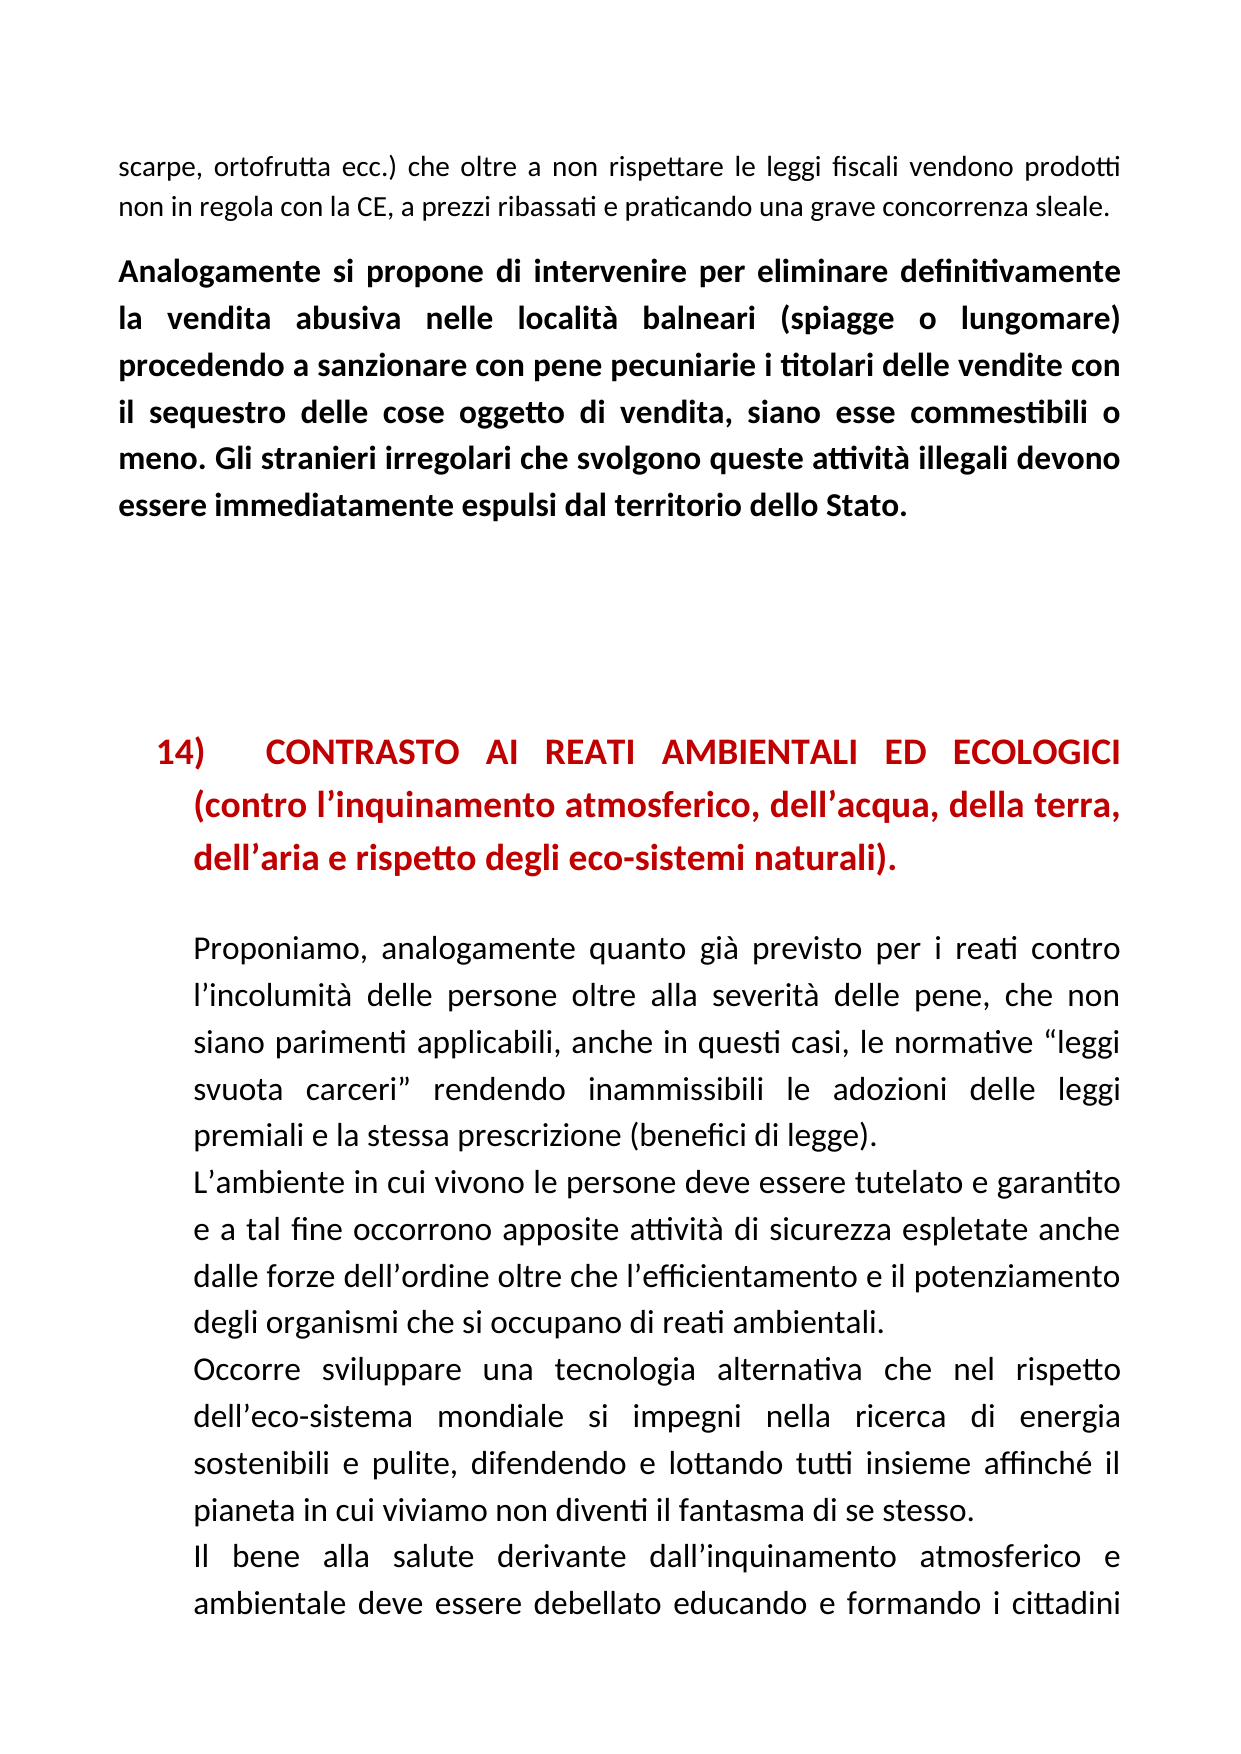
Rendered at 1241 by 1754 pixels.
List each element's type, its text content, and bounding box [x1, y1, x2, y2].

list CONTRASTO AI REATI AMBIENTALI ED ECOLOGICI (contro l’inquinamento atmosferico, dell’acqua, della terra, dell’aria e rispetto degli eco-sistemi naturali). [156, 728, 1122, 879]
list Occorre sviluppare una tecnologia alternativa che nel rispetto dell’eco-sistema mondiale si impegni nella ricerca di energia sostenibili e pulite, difendendo e lottando tutti insieme affinché il pianeta in cui viviamo non diventi il fantasma di se stesso. [193, 1348, 1122, 1529]
list Il bene alla salute derivante dall’inquinamento atmosferico e ambientale deve essere debellato educando e formando i cittadini [193, 1535, 1122, 1623]
text scarpe, ortofrutta ecc.) che oltre a non rispettare le leggi fiscali vendono prodotti non in regola con la CE, a prezzi ribassati e praticando una grave concorrenza sleale. [118, 148, 1122, 224]
list Proponiamo, analogamente quanto già previsto per i reati contro l’incolumità delle persone oltre alla severità delle pene, che non siano parimenti applicabili, anche in questi casi, le normative “leggi svuota carceri” rendendo inammissibili le adozioni delle leggi premiali e la stessa prescrizione (benefici di legge). [193, 927, 1122, 1155]
text Analogamente si propone di intervenire per eliminare definitivamente la vendita abusiva nelle località balneari (spiagge o lungomare) procedendo a sanzionare con pene pecuniarie i titolari delle vendite con il sequestro delle cose oggetto di vendita, siano esse commestibili o meno. Gli stranieri irregolari che svolgono queste attività illegali devono essere immediatamente espulsi dal territorio dello Stato. [118, 250, 1122, 525]
list L’ambiente in cui vivono le persone deve essere tutelato e garantito e a tal fine occorrono apposite attività di sicurezza espletate anche dalle forze dell’ordine oltre che l’efficientamento e il potenziamento degli organismi che si occupano di reati ambientali. [193, 1161, 1122, 1342]
